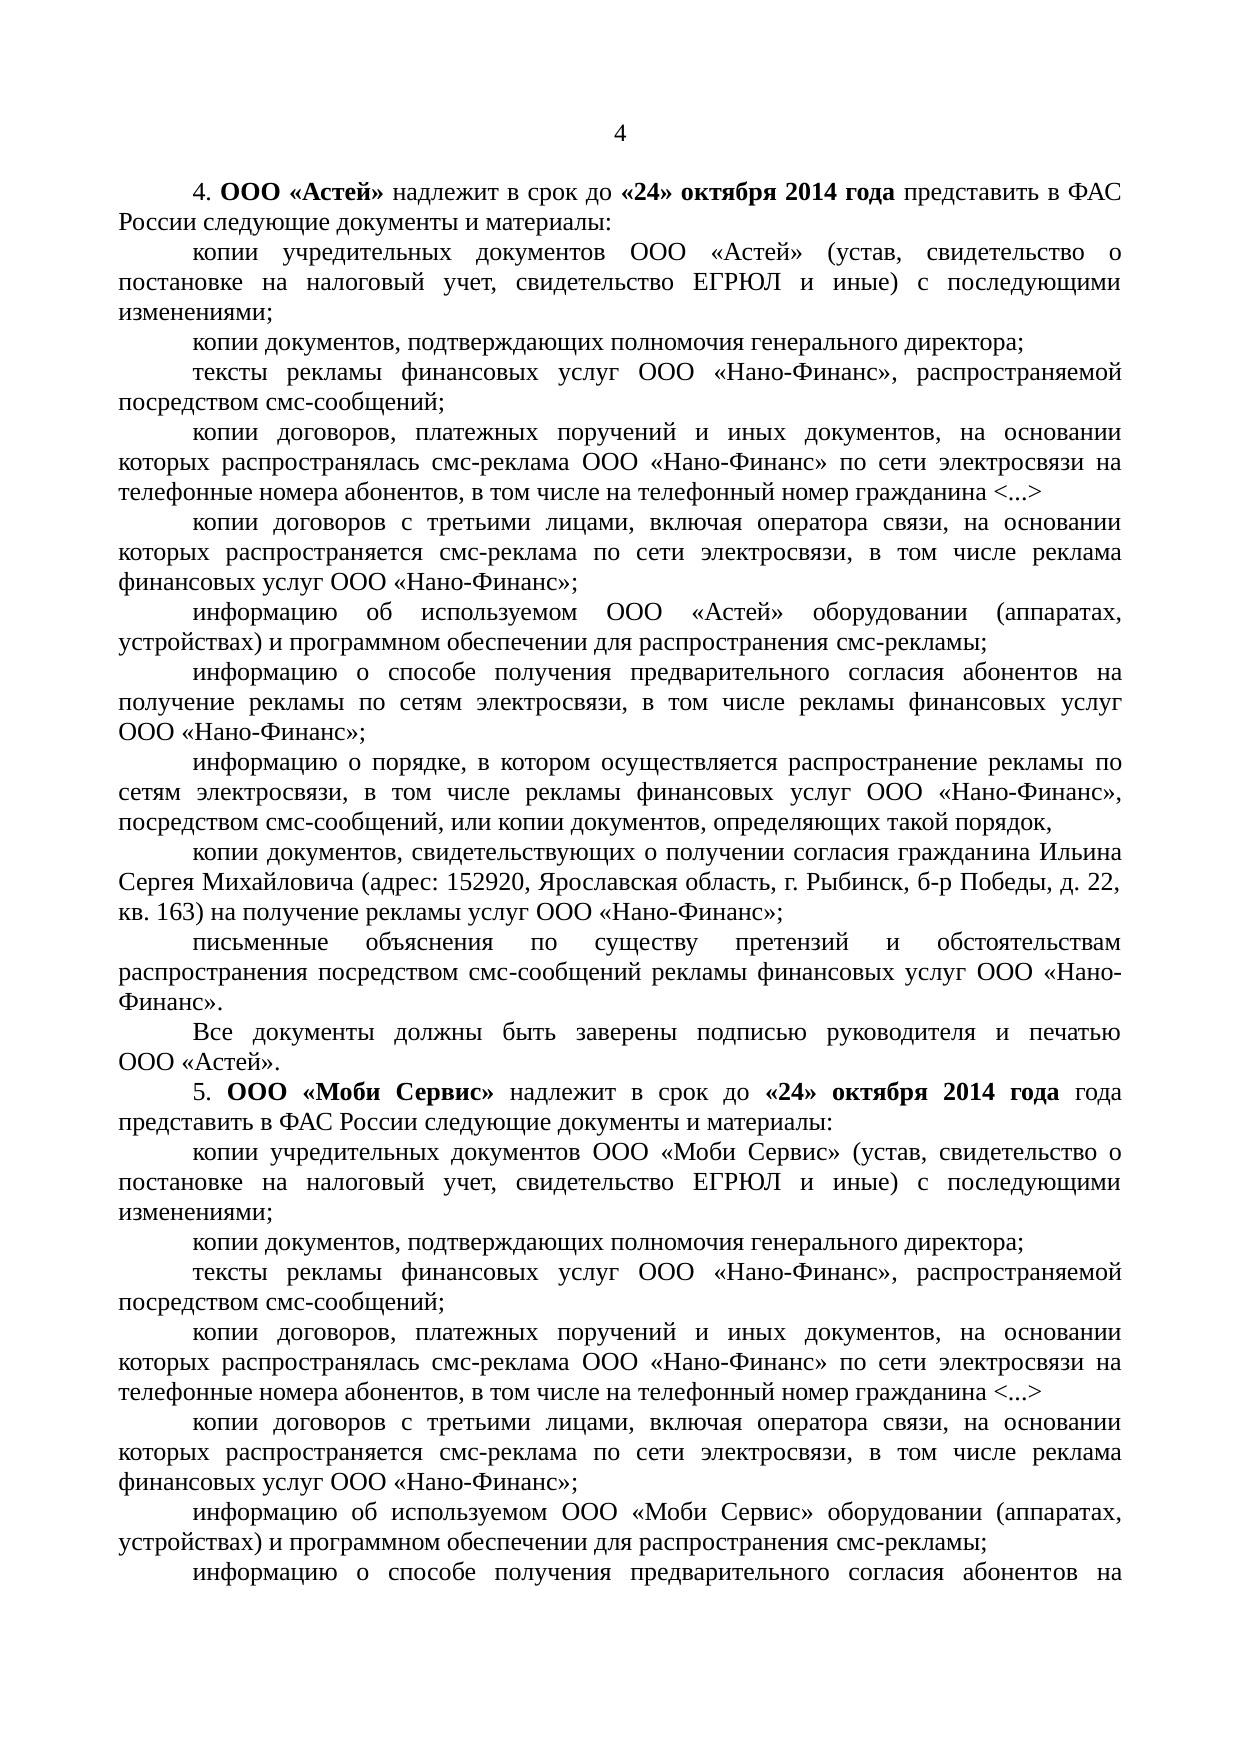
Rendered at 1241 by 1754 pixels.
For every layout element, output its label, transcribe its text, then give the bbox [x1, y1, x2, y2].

text информацию об используемом ООО «Астей» оборудовании (аппаратах, устройствах) и программном обеспечении для распространения смс-рекламы; [118, 596, 1122, 656]
text копии учредительных документов ООО «Астей» (устав, свидетельство о постановке на налоговый учет, свидетельство ЕГРЮЛ и иные) с последующими изменениями; [118, 236, 1122, 326]
text копии документов, подтверждающих полномочия генерального директора; [118, 1226, 1122, 1256]
text тексты рекламы финансовых услуг ООО «Нано-Финанс», распространяемой посредством смс‑сообщений; [118, 1256, 1122, 1316]
text Все документы должны быть заверены подписью руководителя и печатью ООО «Астей». [118, 1016, 1122, 1076]
text копии документов, подтверждающих полномочия генерального директора; [118, 326, 1122, 356]
text информацию об используемом ООО «Моби Сервис» оборудовании (аппаратах, устройствах) и программном обеспечении для распространения смс-рекламы; [118, 1496, 1122, 1556]
text копии договоров, платежных поручений и иных документов, на основании которых распространялась смс-реклама ООО «Нано-Финанс» по сети электросвязи на телефонные номера абонентов, в том числе на телефонный номер гражданина <...> [118, 416, 1122, 506]
text тексты рекламы финансовых услуг ООО «Нано-Финанс», распространяемой посредством смс‑сообщений; [118, 356, 1122, 416]
text копии документов, свидетельствующих о получении согласия гражданина Ильина Сергея Михайловича (адрес: 152920, Ярославская область, г. Рыбинск, б-р Победы, д. 22, кв. 163) на получение рекламы услуг ООО «Нано-Финанс»; [118, 836, 1122, 926]
text информацию о способе получения предварительного согласия абонентов на [118, 1556, 1122, 1586]
text копии договоров с третьими лицами, включая оператора связи, на основании которых распространяется смс-реклама по сети электросвязи, в том числе реклама финансовых услуг ООО «Нано-Финанс»; [118, 1406, 1122, 1496]
text письменные объяснения по существу претензий и обстоятельствам распространения посредством смс‑сообщений рекламы финансовых услуг ООО «Нано-Финанс». [118, 926, 1122, 1016]
text копии учредительных документов ООО «Моби Сервис» (устав, свидетельство о постановке на налоговый учет, свидетельство ЕГРЮЛ и иные) с последующими изменениями; [118, 1136, 1122, 1226]
text копии договоров с третьими лицами, включая оператора связи, на основании которых распространяется смс-реклама по сети электросвязи, в том числе реклама финансовых услуг ООО «Нано-Финанс»; [118, 506, 1122, 596]
text информацию о способе получения предварительного согласия абонентов на получение рекламы по сетям электросвязи, в том числе рекламы финансовых услуг ООО «Нано-Финанс»; [118, 656, 1122, 746]
text 4. ООО «Астей» надлежит в срок до «24» октября 2014 года представить в ФАС России следующие документы и материалы: [118, 176, 1122, 236]
text 5. ООО «Моби Сервис» надлежит в срок до «24» октября 2014 года года представить в ФАС России следующие документы и материалы: [118, 1076, 1122, 1136]
text копии договоров, платежных поручений и иных документов, на основании которых распространялась смс-реклама ООО «Нано-Финанс» по сети электросвязи на телефонные номера абонентов, в том числе на телефонный номер гражданина <...> [118, 1316, 1122, 1406]
text информацию о порядке, в котором осуществляется распространение рекламы по сетям электросвязи, в том числе рекламы финансовых услуг ООО «Нано-Финанс», посредством смс‑сообщений, или копии документов, определяющих такой порядок, [118, 746, 1122, 836]
